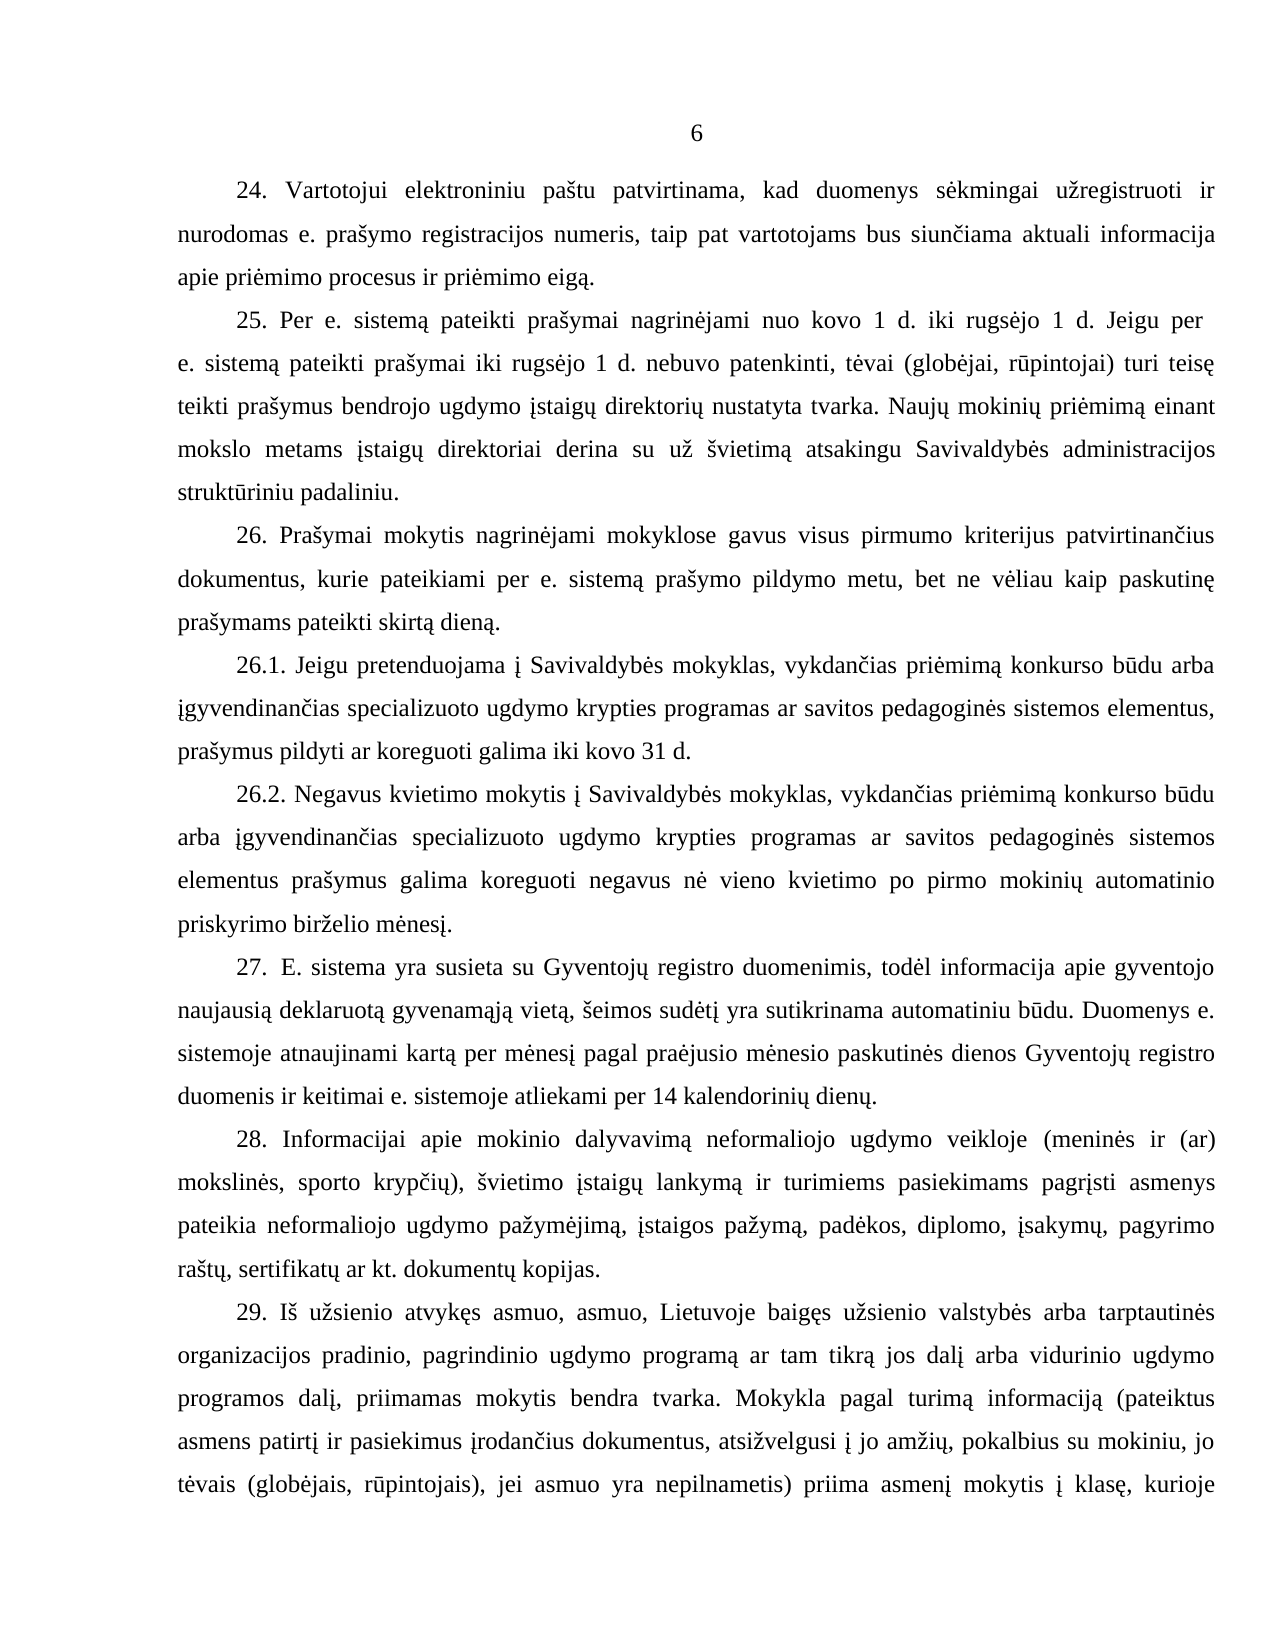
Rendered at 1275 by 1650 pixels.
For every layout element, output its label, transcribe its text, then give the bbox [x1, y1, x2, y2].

text 25. Per e. sistemą pateikti prašymai nagrinėjami nuo kovo 1 d. iki rugsėjo 1 d. Jeigu per e. sistemą pateikti prašymai iki rugsėjo 1 d. nebuvo patenkinti, tėvai (globėjai, rūpintojai) turi teisę teikti prašymus bendrojo ugdymo įstaigų direktorių nustatyta tvarka. Naujų mokinių priėmimą einant mokslo metams įstaigų direktoriai derina su už švietimą atsakingu Savivaldybės administracijos struktūriniu padaliniu. [177, 305, 1216, 506]
text 29. Iš užsienio atvykęs asmuo, asmuo, Lietuvoje baigęs užsienio valstybės arba tarptautinės organizacijos pradinio, pagrindinio ugdymo programą ar tam tikrą jos dalį arba vidurinio ugdymo programos dalį, priimamas mokytis bendra tvarka. Mokykla pagal turimą informaciją (pateiktus asmens patirtį ir pasiekimus įrodančius dokumentus, atsižvelgusi į jo amžių, pokalbius su mokiniu, jo tėvais (globėjais, rūpintojais), jei asmuo yra nepilnametis) priima asmenį mokytis į klasę, kurioje [177, 1297, 1216, 1498]
text 26. Prašymai mokytis nagrinėjami mokyklose gavus visus pirmumo kriterijus patvirtinančius dokumentus, kurie pateikiami per e. sistemą prašymo pildymo metu, bet ne vėliau kaip paskutinę prašymams pateikti skirtą dieną. [177, 521, 1216, 636]
text 28. Informacijai apie mokinio dalyvavimą neformaliojo ugdymo veikloje (meninės ir (ar) mokslinės, sporto krypčių), švietimo įstaigų lankymą ir turimiems pasiekimams pagrįsti asmenys pateikia neformaliojo ugdymo pažymėjimą, įstaigos pažymą, padėkos, diplomo, įsakymų, pagyrimo raštų, sertifikatų ar kt. dokumentų kopijas. [177, 1124, 1216, 1282]
text 26.2. Negavus kvietimo mokytis į Savivaldybės mokyklas, vykdančias priėmimą konkurso būdu arba įgyvendinančias specializuoto ugdymo krypties programas ar savitos pedagoginės sistemos elementus prašymus galima koreguoti negavus nė vieno kvietimo po pirmo mokinių automatinio priskyrimo birželio mėnesį. [177, 779, 1216, 937]
text 27. E. sistema yra susieta su Gyventojų registro duomenimis, todėl informacija apie gyventojo naujausią deklaruotą gyvenamąją vietą, šeimos sudėtį yra sutikrinama automatiniu būdu. Duomenys e. sistemoje atnaujinami kartą per mėnesį pagal praėjusio mėnesio paskutinės dienos Gyventojų registro duomenis ir keitimai e. sistemoje atliekami per 14 kalendorinių dienų. [177, 952, 1216, 1110]
text 24. Vartotojui elektroniniu paštu patvirtinama, kad duomenys sėkmingai užregistruoti ir nurodomas e. prašymo registracijos numeris, taip pat vartotojams bus siunčiama aktuali informacija apie priėmimo procesus ir priėmimo eigą. [177, 176, 1216, 291]
text 26.1. Jeigu pretenduojama į Savivaldybės mokyklas, vykdančias priėmimą konkurso būdu arba įgyvendinančias specializuoto ugdymo krypties programas ar savitos pedagoginės sistemos elementus, prašymus pildyti ar koreguoti galima iki kovo 31 d. [177, 650, 1216, 765]
